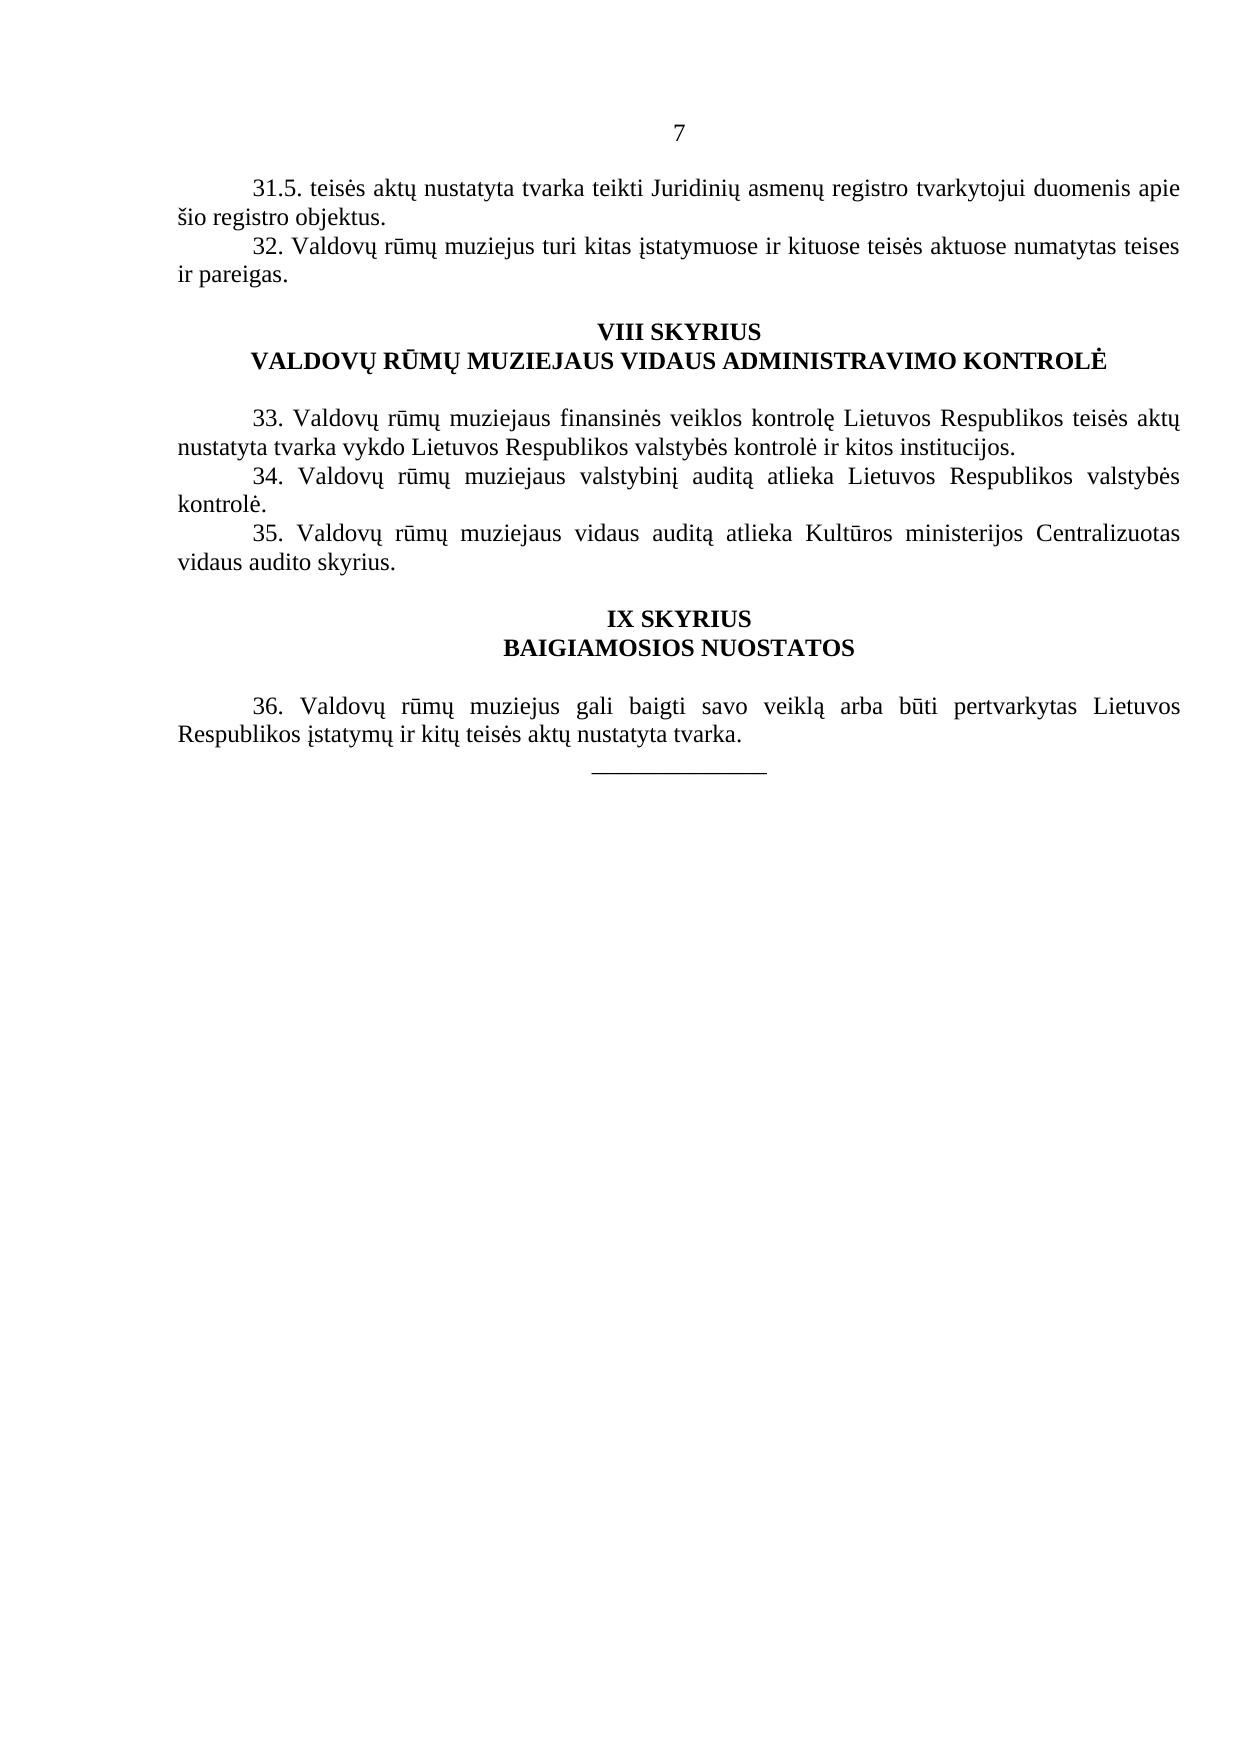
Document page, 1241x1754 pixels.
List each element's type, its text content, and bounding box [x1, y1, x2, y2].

text VIII SKYRIUS [177, 317, 1181, 346]
text 31.5. teisės aktų nustatyta tvarka teikti Juridinių asmenų registro tvarkytojui duomenis apie šio registro objektus. [177, 173, 1181, 231]
text 32. Valdovų rūmų muziejus turi kitas įstatymuose ir kituose teisės aktuose numatytas teises ir pareigas. [177, 231, 1181, 288]
text ______________ [177, 748, 1181, 777]
text VALDOVŲ RŪMŲ MUZIEJAUS VIDAUS ADMINISTRAVIMO KONTROLĖ [177, 346, 1181, 374]
text 34. Valdovų rūmų muziejaus valstybinį auditą atlieka Lietuvos Respublikos valstybės kontrolė. [177, 461, 1181, 518]
text 33. Valdovų rūmų muziejaus finansinės veiklos kontrolę Lietuvos Respublikos teisės aktų nustatyta tvarka vykdo Lietuvos Respublikos valstybės kontrolė ir kitos institucijos. [177, 403, 1181, 461]
text BAIGIAMOSIOS NUOSTATOS [177, 633, 1181, 662]
text 36. Valdovų rūmų muziejus gali baigti savo veiklą arba būti pertvarkytas Lietuvos Respublikos įstatymų ir kitų teisės aktų nustatyta tvarka. [177, 691, 1181, 748]
text IX SKYRIUS [177, 604, 1181, 633]
text 35. Valdovų rūmų muziejaus vidaus auditą atlieka Kultūros ministerijos Centralizuotas vidaus audito skyrius. [177, 518, 1181, 576]
